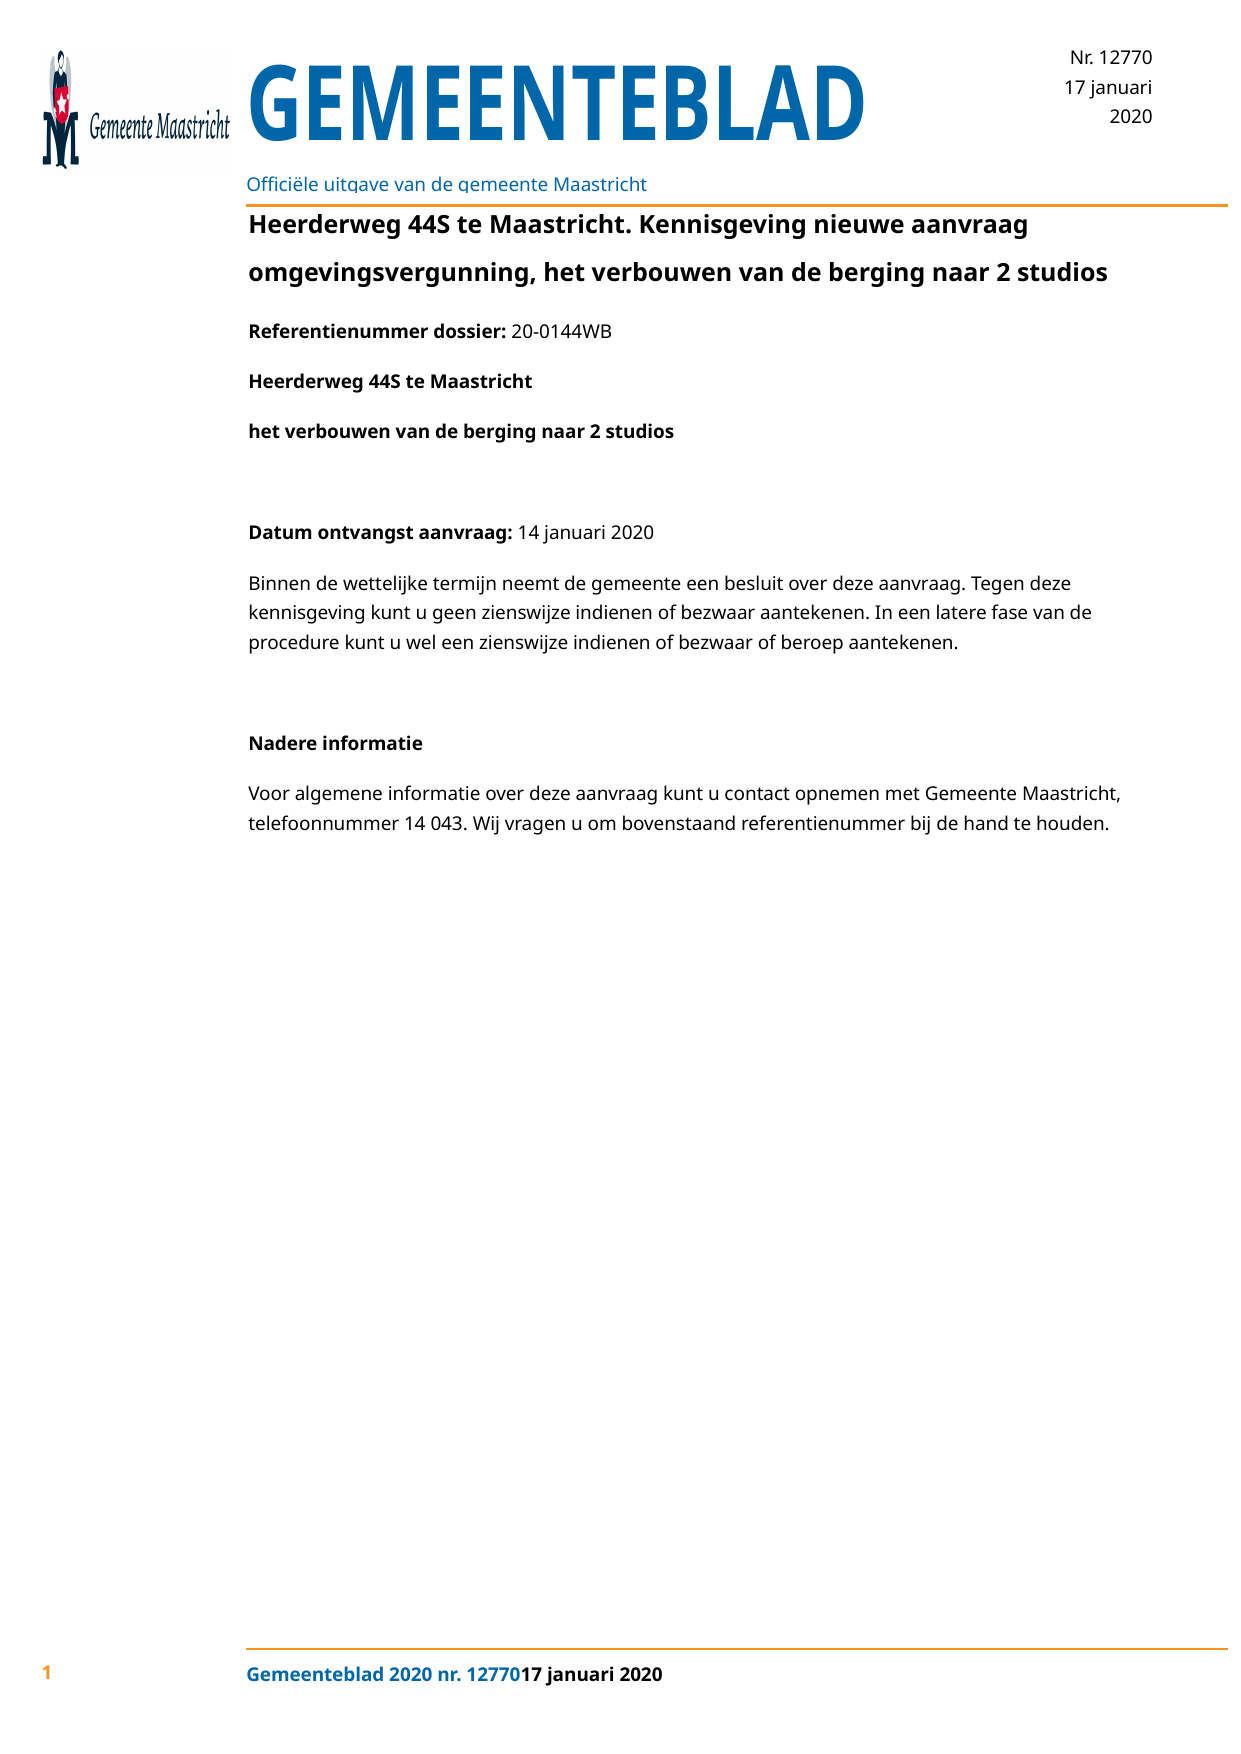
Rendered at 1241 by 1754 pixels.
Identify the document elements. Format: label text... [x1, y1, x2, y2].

text het verbouwen van de berging naar 2 studios [248, 419, 1152, 444]
picture [41, 47, 231, 172]
text Heerderweg 44S te Maastricht [248, 368, 1152, 394]
text Datum ontvangst aanvraag: 14 januari 2020 [248, 519, 1152, 545]
text Binnen de wettelijke termijn neemt de gemeente een besluit over deze aanvraag. Tegen deze kennisgeving kunt u geen zienswijze indienen of bezwaar aantekenen. In een latere fase van de procedure kunt u wel een zienswijze indienen of bezwaar of beroep aantekenen. [248, 570, 1152, 655]
text Nadere informatie [248, 730, 1152, 756]
text Voor algemene informatie over deze aanvraag kunt u contact opnemen met Gemeente Maastricht, telefoonnummer 14 043. Wij vragen u om bovenstaand referentienummer bij de hand te houden. [248, 780, 1152, 836]
text Heerderweg 44S te Maastricht. Kennisgeving nieuwe aanvraag omgevingsvergunning, het verbouwen van de berging naar 2 studios [248, 207, 1152, 288]
text Referentienummer dossier: 20-0144WB [248, 318, 1152, 344]
